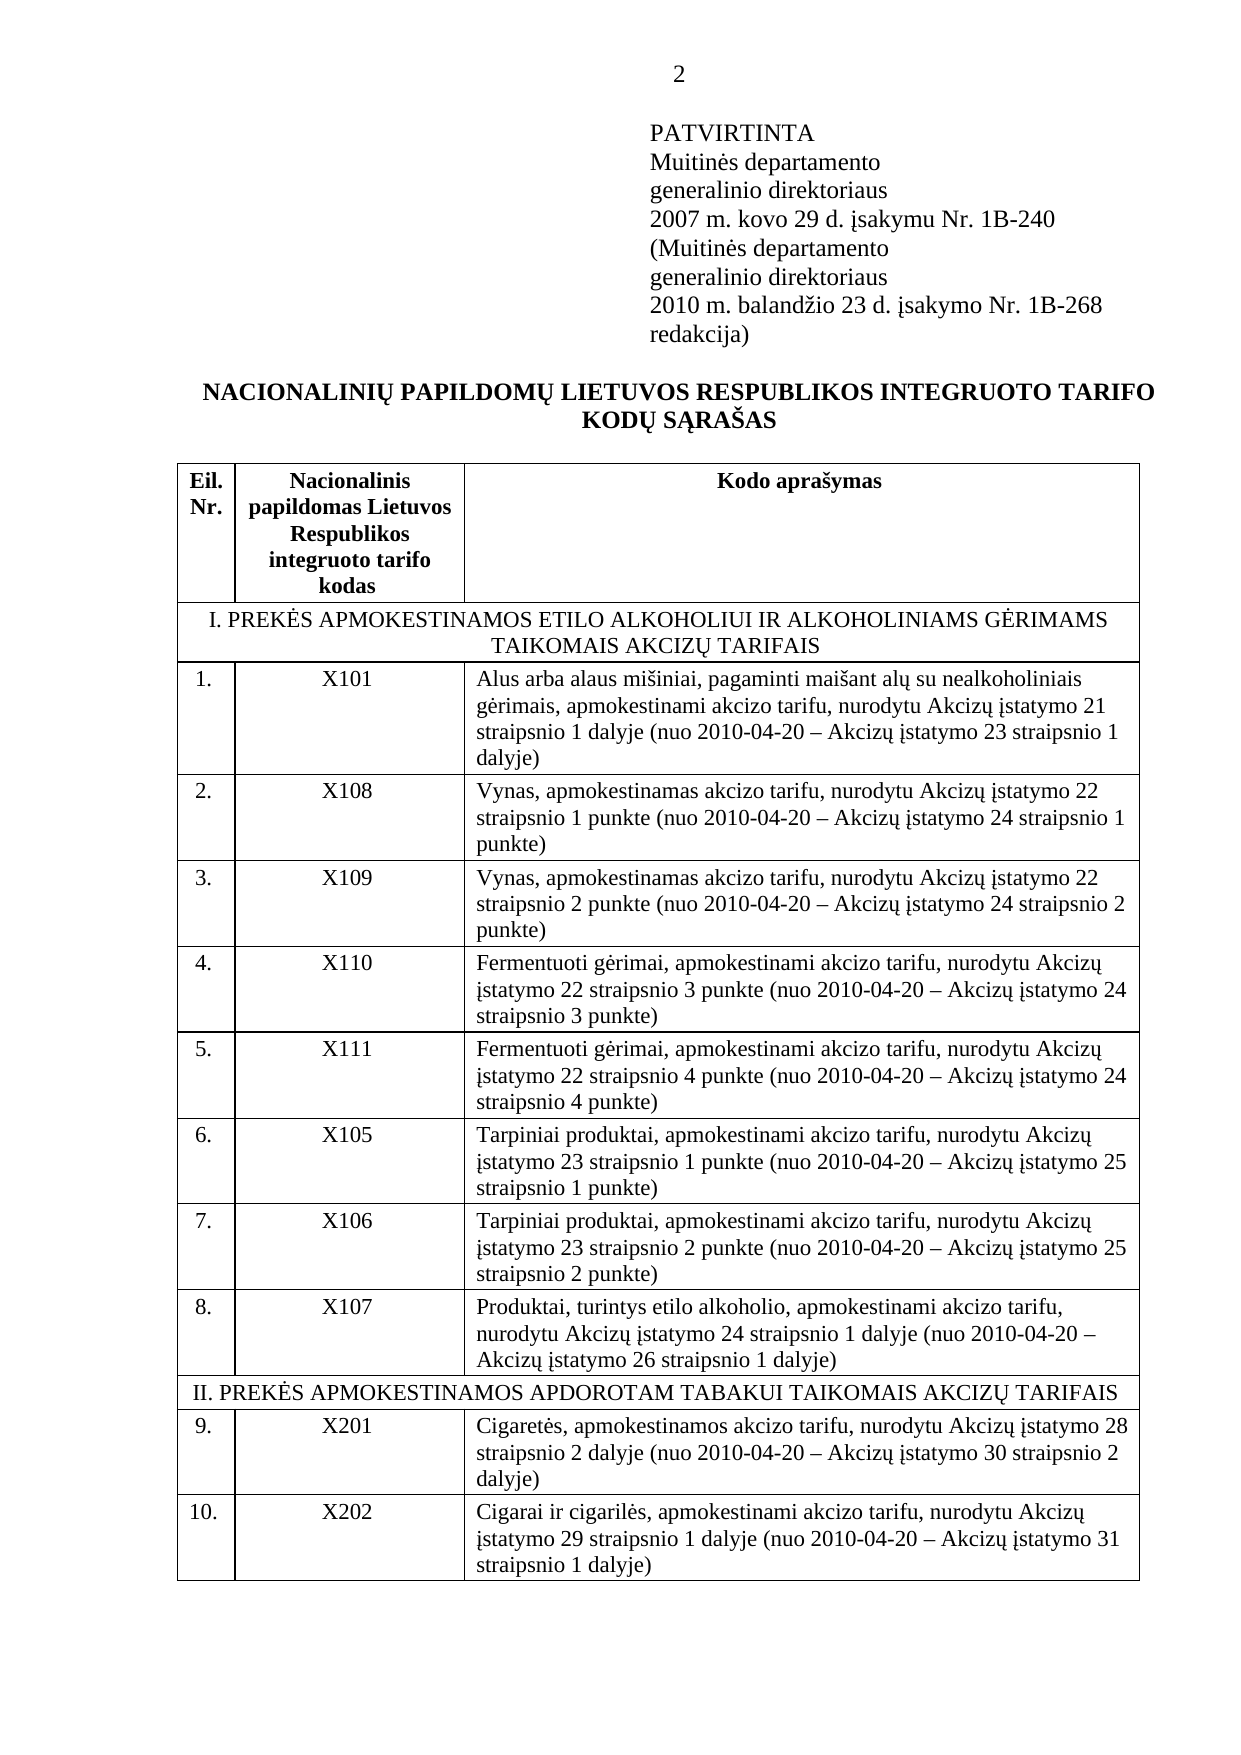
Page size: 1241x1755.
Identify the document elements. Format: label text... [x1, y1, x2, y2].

table_cell Vynas, apmokestinamas akcizo tarifu, nurodytu Akcizų įstatymo 22 straipsnio 2 punkte (nuo 2010-04-20 – Akcizų įstatymo 24 straipsnio 2 punkte) [465, 861, 1139, 946]
table_cell Cigaretės, apmokestinamos akcizo tarifu, nurodytu Akcizų įstatymo 28 straipsnio 2 dalyje (nuo 2010-04-20 – Akcizų įstatymo 30 straipsnio 2 dalyje) [465, 1410, 1139, 1494]
table_cell 10. [178, 1495, 234, 1580]
table_cell Fermentuoti gėrimai, apmokestinami akcizo tarifu, nurodytu Akcizų įstatymo 22 straipsnio 4 punkte (nuo 2010-04-20 – Akcizų įstatymo 24 straipsnio 4 punkte) [465, 1033, 1139, 1117]
table_cell 3. [178, 861, 234, 946]
table_cell X201 [236, 1410, 464, 1494]
text (Muitinės departamento [649, 233, 1181, 262]
table_cell Produktai, turintys etilo alkoholio, apmokestinami akcizo tarifu, nurodytu Akcizų įstatymo 24 straipsnio 1 dalyje (nuo 2010-04-20 – Akcizų įstatymo 26 straipsnio 1 dalyje) [465, 1290, 1139, 1375]
table_cell 9. [178, 1410, 234, 1494]
table_cell X105 [236, 1119, 464, 1203]
table_cell Cigarai ir cigarilės, apmokestinami akcizo tarifu, nurodytu Akcizų įstatymo 29 straipsnio 1 dalyje (nuo 2010-04-20 – Akcizų įstatymo 31 straipsnio 1 dalyje) [465, 1495, 1139, 1580]
table_header Nacionalinis papildomas Lietuvos Respublikos integruoto tarifo kodas [236, 464, 464, 602]
table_cell Fermentuoti gėrimai, apmokestinami akcizo tarifu, nurodytu Akcizų įstatymo 22 straipsnio 3 punkte (nuo 2010-04-20 – Akcizų įstatymo 24 straipsnio 3 punkte) [465, 947, 1139, 1031]
table_cell X202 [236, 1495, 464, 1580]
table_cell 4. [178, 947, 234, 1031]
text generalinio direktoriaus [649, 262, 1181, 291]
table_cell Tarpiniai produktai, apmokestinami akcizo tarifu, nurodytu Akcizų įstatymo 23 straipsnio 1 punkte (nuo 2010-04-20 – Akcizų įstatymo 25 straipsnio 1 punkte) [465, 1119, 1139, 1203]
table_cell 7. [178, 1204, 234, 1289]
table_cell 8. [178, 1290, 234, 1375]
table_header Eil. Nr. [178, 464, 234, 602]
table_cell 6. [178, 1119, 234, 1203]
table_cell Tarpiniai produktai, apmokestinami akcizo tarifu, nurodytu Akcizų įstatymo 23 straipsnio 2 punkte (nuo 2010-04-20 – Akcizų įstatymo 25 straipsnio 2 punkte) [465, 1204, 1139, 1289]
table_cell 5. [178, 1033, 234, 1117]
table_cell I. PREKĖS APMOKESTINAMOS ETILO ALKOHOLIUI IR ALKOHOLINIAMS GĖRIMAMS TAIKOMAIS AKCIZŲ TARIFAIS [178, 603, 1139, 661]
text PATVIRTINTA [649, 118, 1181, 147]
text Muitinės departamento [649, 147, 1181, 176]
table_cell II. PREKĖS APMOKESTINAMOS APDOROTAM TABAKUI TAIKOMAIS AKCIZŲ TARIFAIS [178, 1376, 1139, 1408]
table_cell X110 [236, 947, 464, 1031]
text 2010 m. balandžio 23 d. įsakymo Nr. 1B-268 redakcija) [649, 291, 1181, 348]
table_cell Alus arba alaus mišiniai, pagaminti maišant alų su nealkoholiniais gėrimais, apmokestinami akcizo tarifu, nurodytu Akcizų įstatymo 21 straipsnio 1 dalyje (nuo 2010-04-20 – Akcizų įstatymo 23 straipsnio 1 dalyje) [465, 663, 1139, 774]
table_cell X101 [236, 663, 464, 774]
text generalinio direktoriaus [649, 176, 1181, 204]
table_cell X109 [236, 861, 464, 946]
table_cell X108 [236, 775, 464, 859]
table_cell X106 [236, 1204, 464, 1289]
table_cell 1. [178, 663, 234, 774]
text NACIONALINIŲ PAPILDOMŲ LIETUVOS RESPUBLIKOS INTEGRUOTO TARIFO KODŲ SĄRAŠAS [177, 377, 1181, 434]
table_header Kodo aprašymas [465, 464, 1139, 602]
table_cell X111 [236, 1033, 464, 1117]
table_cell 2. [178, 775, 234, 859]
table_cell X107 [236, 1290, 464, 1375]
text 2007 m. kovo 29 d. įsakymu Nr. 1B-240 [649, 204, 1181, 233]
table_cell Vynas, apmokestinamas akcizo tarifu, nurodytu Akcizų įstatymo 22 straipsnio 1 punkte (nuo 2010-04-20 – Akcizų įstatymo 24 straipsnio 1 punkte) [465, 775, 1139, 859]
